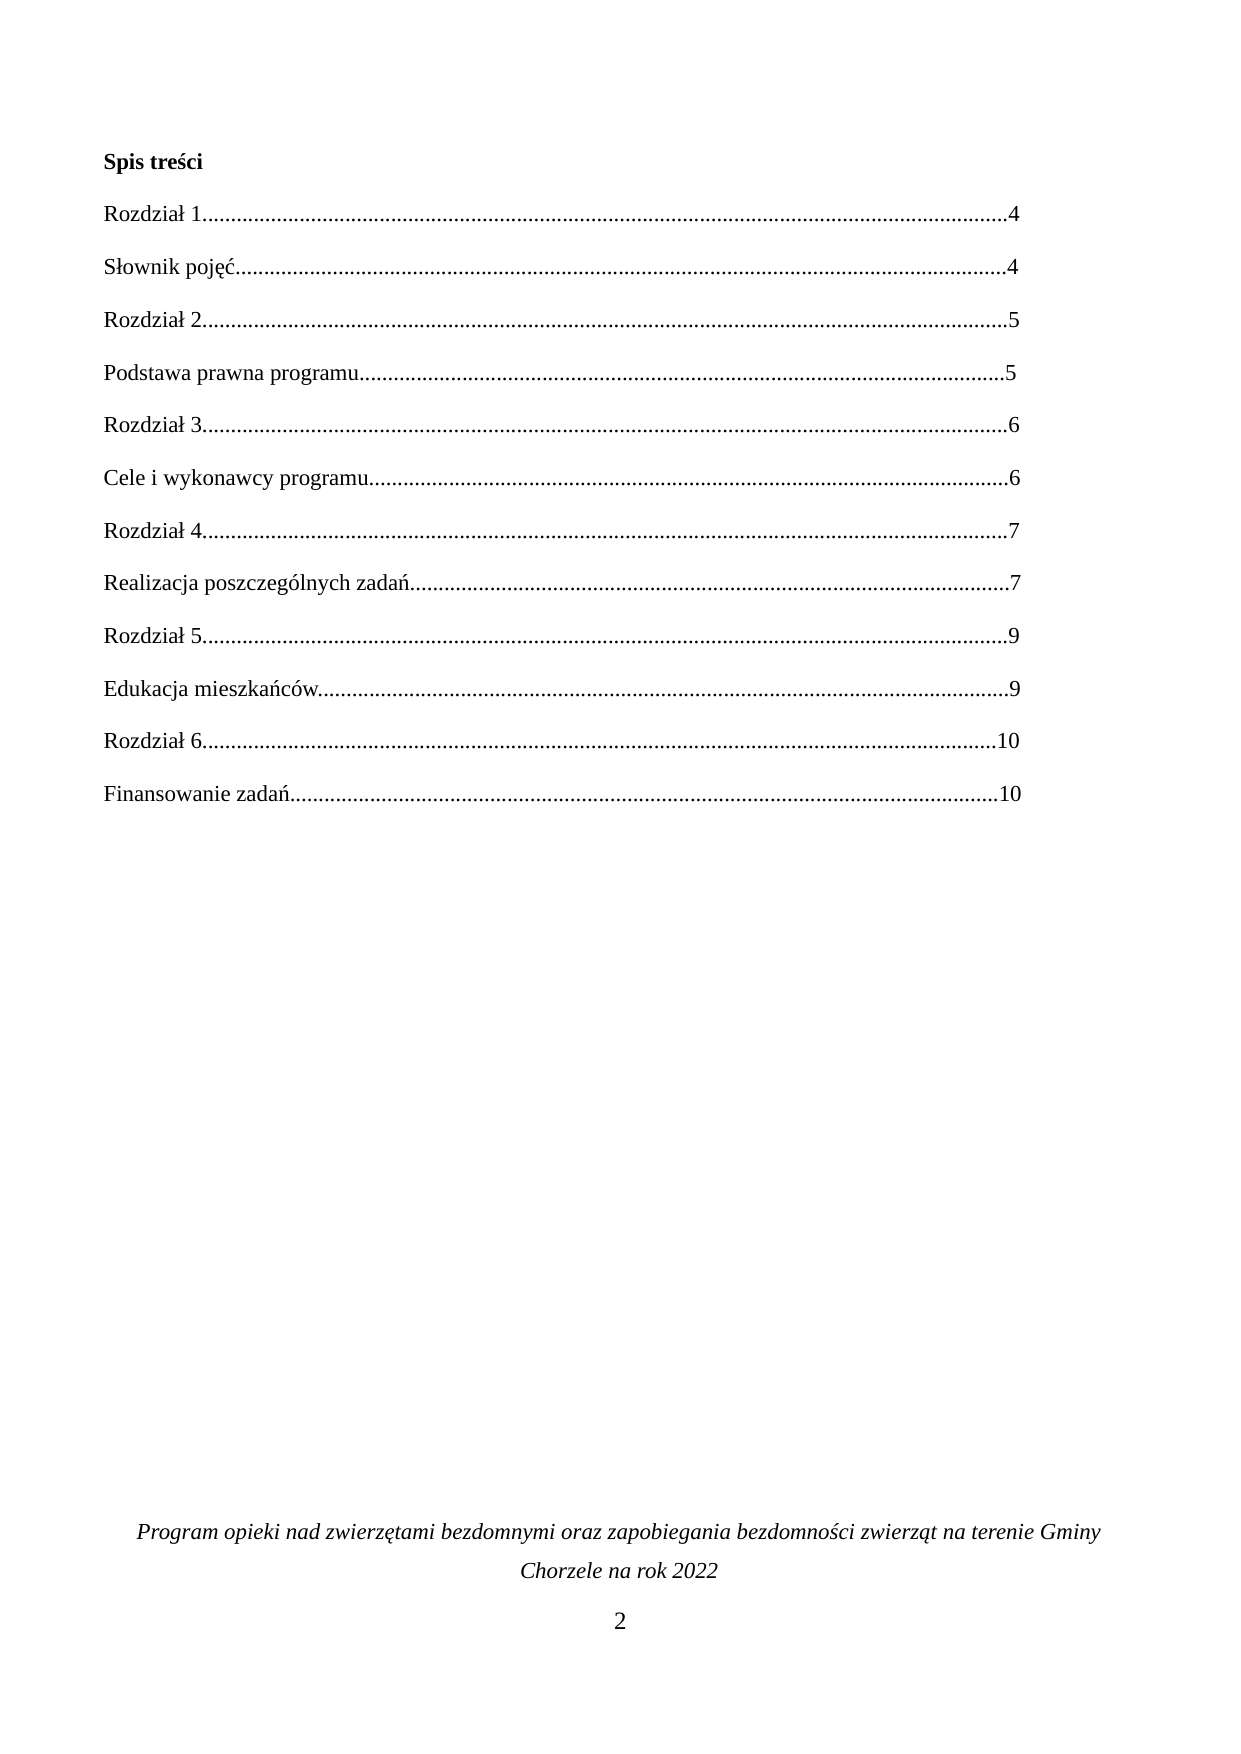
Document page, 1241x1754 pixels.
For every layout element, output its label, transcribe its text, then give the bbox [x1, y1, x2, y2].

text Podstawa prawna programu.................................................................................................................5 [103, 358, 1137, 385]
text Rozdział 5.............................................................................................................................................9 [103, 622, 1137, 648]
text Rozdział 4.............................................................................................................................................7 [103, 517, 1137, 543]
text Finansowanie zadań............................................................................................................................10 [103, 780, 1137, 807]
text Program opieki nad zwierzętami bezdomnymi oraz zapobiegania bezdomności zwierząt na terenie Gminy Chorzele na rok 2022 [103, 1518, 1137, 1584]
text Realizacja poszczególnych zadań.........................................................................................................7 [103, 569, 1137, 596]
text Spis treści [103, 148, 1137, 174]
text Rozdział 6...........................................................................................................................................10 [103, 727, 1137, 754]
text Rozdział 3.............................................................................................................................................6 [103, 411, 1137, 438]
text Słownik pojęć.......................................................................................................................................4 [103, 253, 1137, 279]
text Rozdział 2.............................................................................................................................................5 [103, 306, 1137, 332]
text Cele i wykonawcy programu................................................................................................................6 [103, 464, 1137, 490]
text Rozdział 1.............................................................................................................................................4 [103, 200, 1137, 227]
text Edukacja mieszkańców.........................................................................................................................9 [103, 675, 1137, 701]
